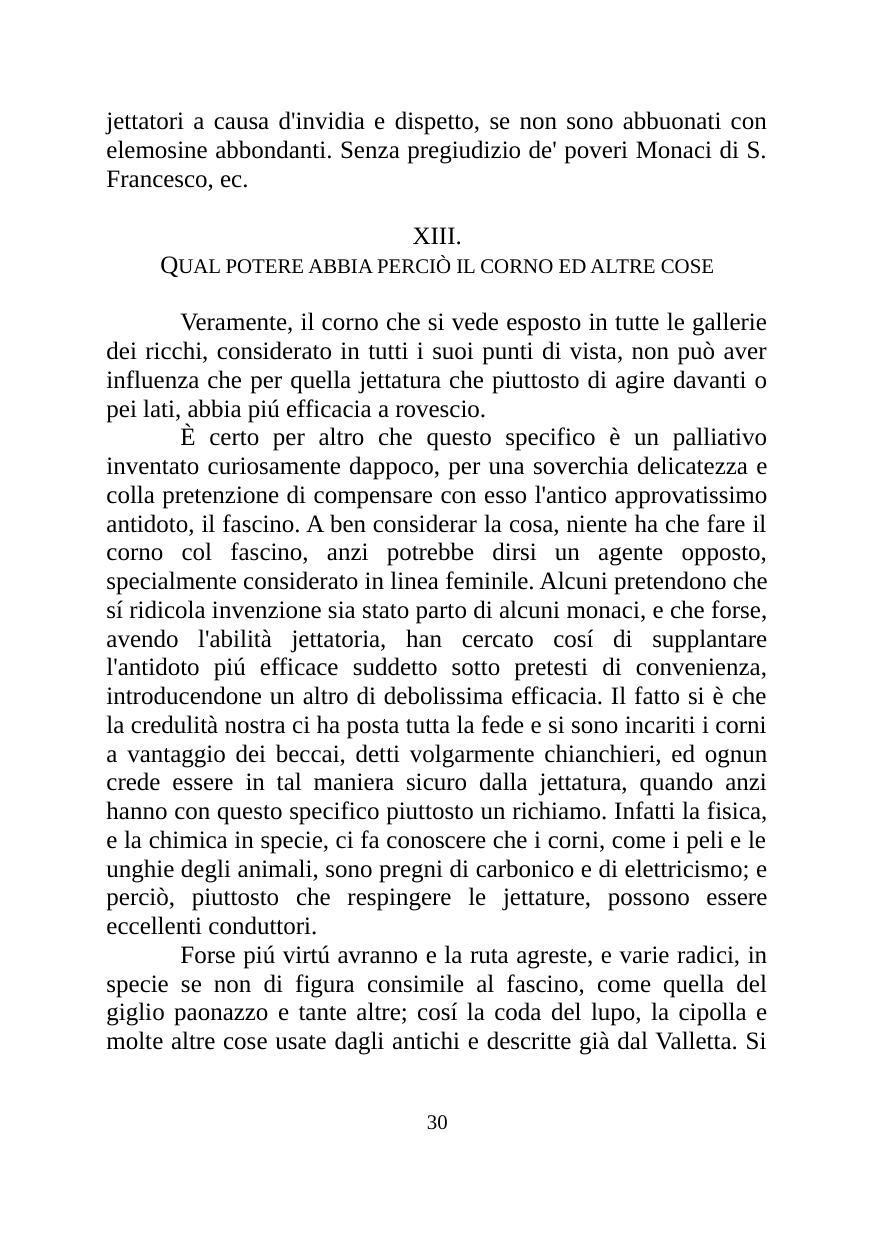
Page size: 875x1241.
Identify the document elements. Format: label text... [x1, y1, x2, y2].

text QUAL POTERE ABBIA PERCIÒ IL CORNO ED ALTRE COSE [106, 250, 768, 279]
text È certo per altro che questo specifico è un palliativo inventato curiosamente dappoco, per una soverchia delicatezza e colla pretenzione di compensare con esso l'antico approvatissimo antidoto, il fascino. A ben considerar la cosa, niente ha che fare il corno col fascino, anzi potrebbe dirsi un agente opposto, specialmente considerato in linea feminile. Alcuni pretendono che sí ridicola invenzione sia stato parto di alcuni monaci, e che forse, avendo l'abilità jettatoria, han cercato cosí di supplantare l'antidoto piú efficace suddetto sotto pretesti di convenienza, introducendone un altro di debolissima efficacia. Il fatto si è che la credulità nostra ci ha posta tutta la fede e si sono incariti i corni a vantaggio dei beccai, detti volgarmente chianchieri, ed ognun crede essere in tal maniera sicuro dalla jettatura, quando anzi hanno con questo specifico piuttosto un richiamo. Infatti la fisica, e la chimica in specie, ci fa conoscere che i corni, come i peli e le unghie degli animali, sono pregni di carbonico e di elettricismo; e perciò, piuttosto che respingere le jettature, possono essere eccellenti conduttori. [106, 422, 768, 940]
text jettatori a causa d'invidia e dispetto, se non sono abbuonati con elemosine abbondanti. Senza pregiudizio de' poveri Monaci di S. Francesco, ec. [106, 106, 768, 192]
text Forse piú virtú avranno e la ruta agreste, e varie radici, in specie se non di figura consimile al fascino, come quella del giglio paonazzo e tante altre; cosí la coda del lupo, la cipolla e molte altre cose usate dagli antichi e descritte già dal Valletta. Si [106, 940, 768, 1055]
text Veramente, il corno che si vede esposto in tutte le gallerie dei ricchi, considerato in tutti i suoi punti di vista, non può aver influenza che per quella jettatura che piuttosto di agire davanti o pei lati, abbia piú efficacia a rovescio. [106, 307, 768, 422]
text XIII. [106, 221, 768, 250]
